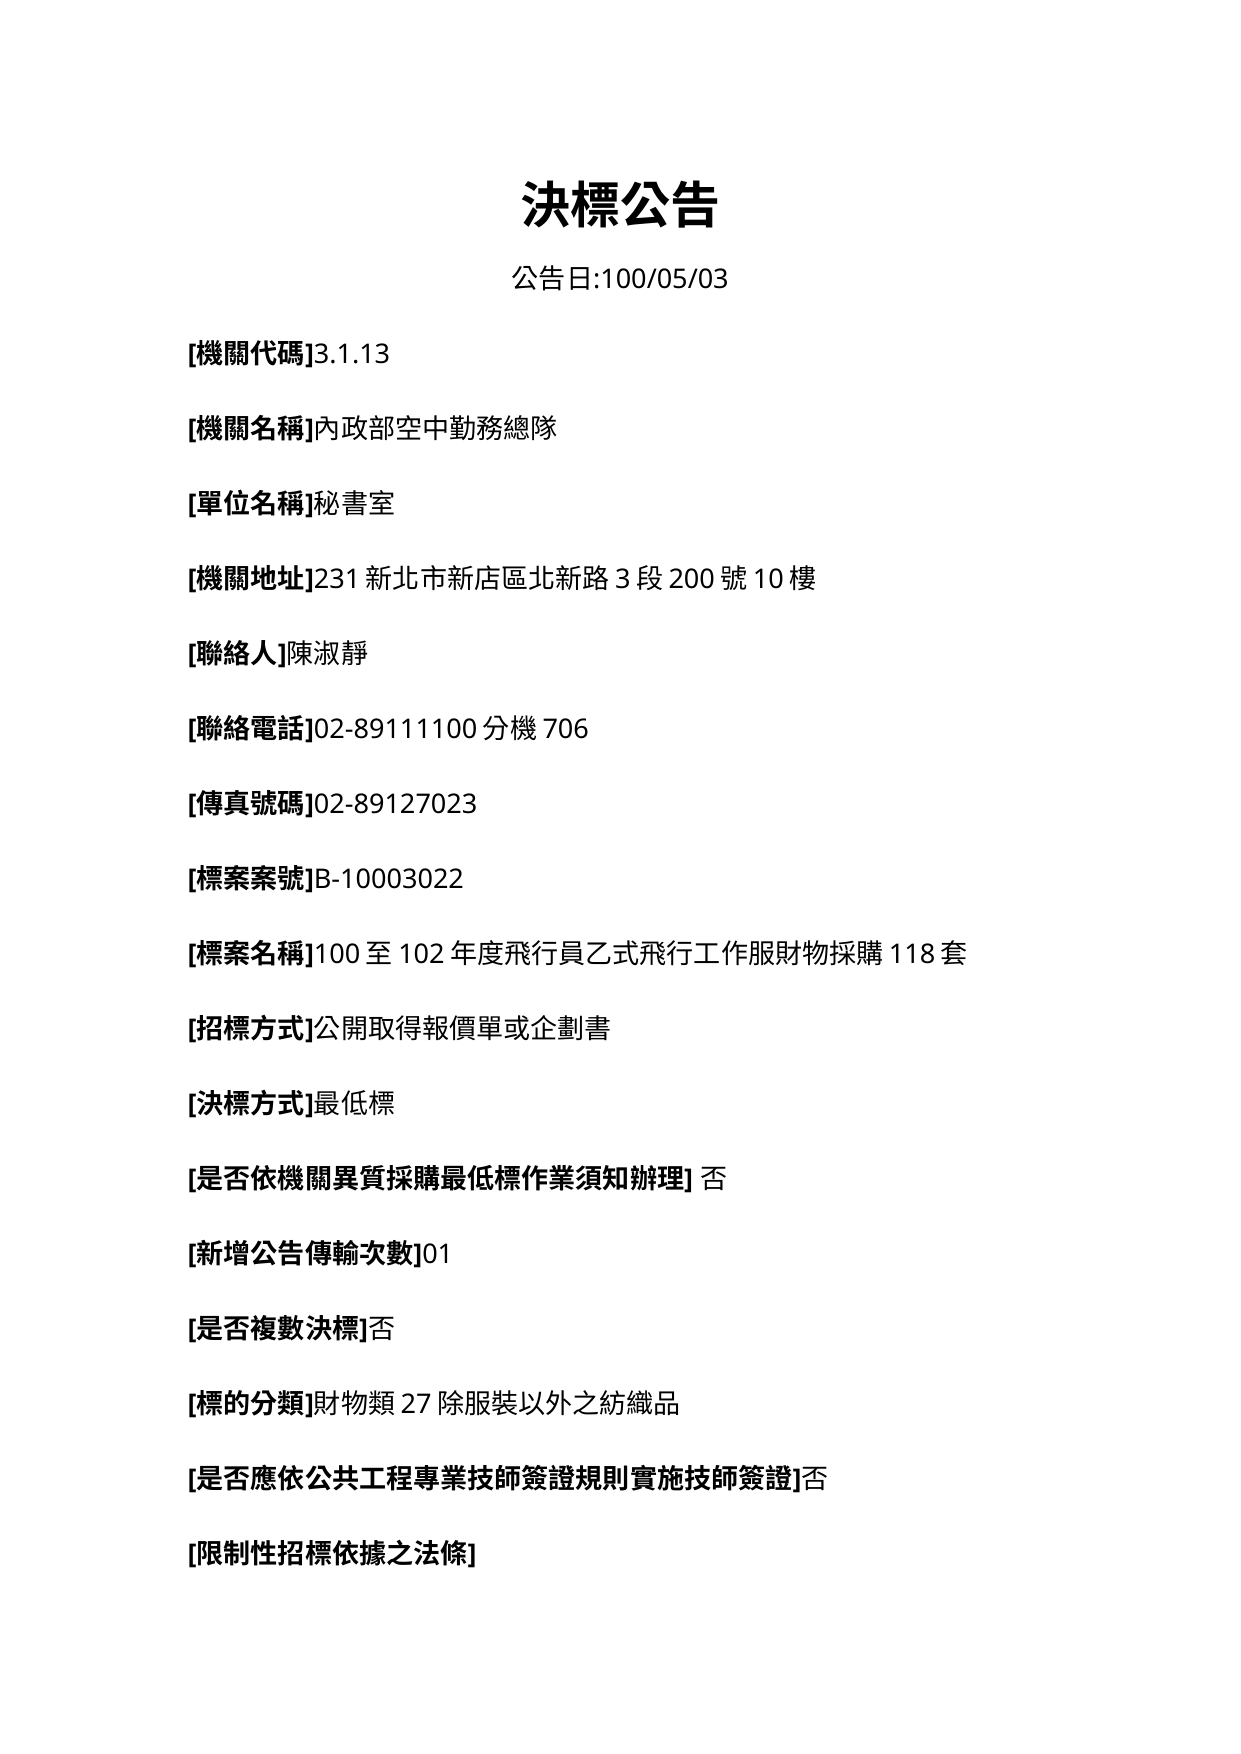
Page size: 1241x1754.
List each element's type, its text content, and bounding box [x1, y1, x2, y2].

subtitle 決標公告 [187, 164, 1053, 239]
text 公告日:100/05/03 [187, 239, 1053, 314]
text [機關代碼]3.1.13 [機關名稱]內政部空中勤務總隊 [單位名稱]秘書室 [機關地址]231新北市新店區北新路3段200號10樓 [聯絡人]陳淑靜 [聯絡電話]02-89111100分機706 [傳真號碼]02-89127023 [標案案號]B-10003022 [標案名稱]100至102年度飛行員乙式飛行工作服財物採購118套 [招標方式]公開取得報價單或企劃書 [決標方式]最低標 [是否依機關異質採購最低標作業須知辦理] 否 [新增公告傳輸次數]01 [是否複數決標]否 [標的分類]財物類27除服裝以外之紡織品 [是否應依公共工程專業技師簽證規則實施技師簽證]否 [限制性招標依據之法條] [187, 314, 1053, 1589]
